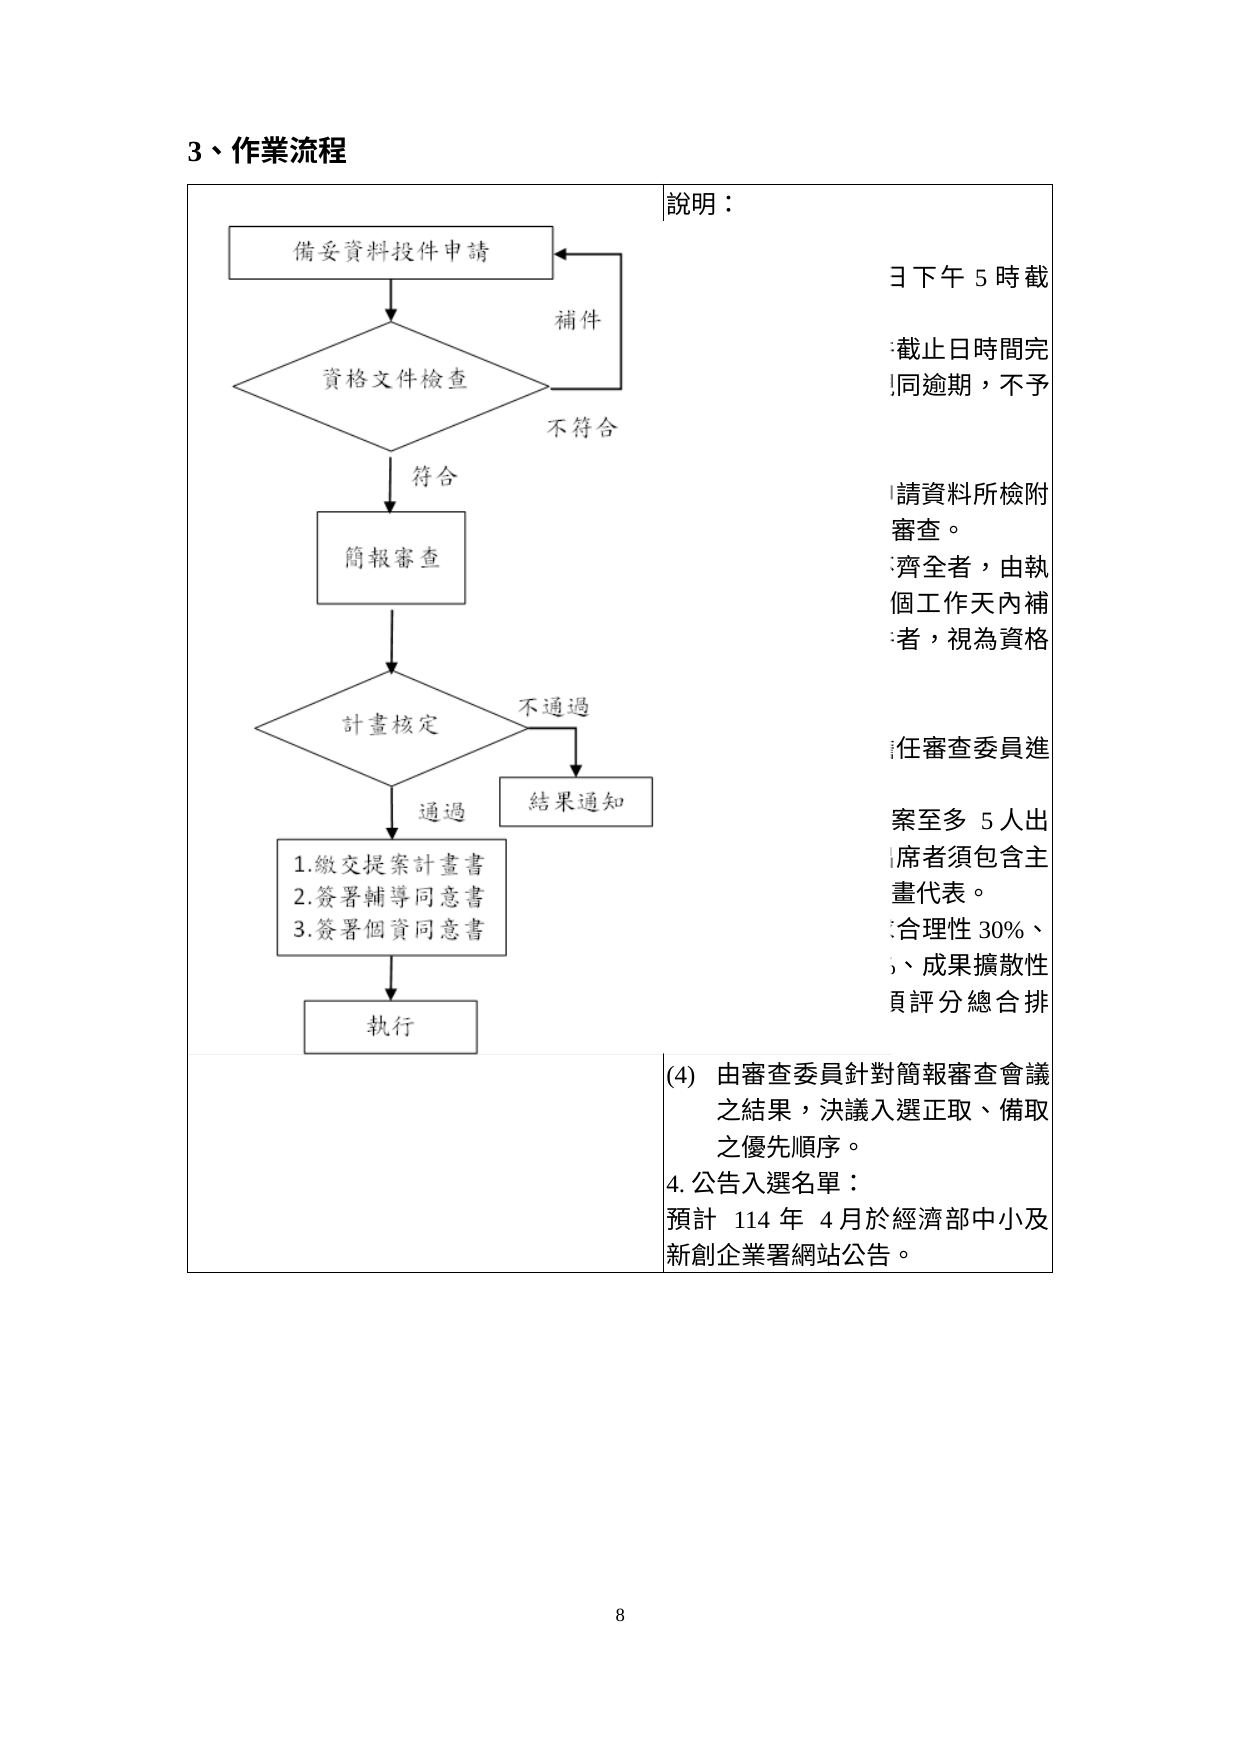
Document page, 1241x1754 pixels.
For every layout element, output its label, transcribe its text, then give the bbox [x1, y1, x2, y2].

table_header [188, 1055, 663, 1272]
table_header 說明： 1. 截止收件： 114年3月10日下午5時截止。 如未於上述收件截止日時間完成線上申請，視同逾期，不予受理。 2. 資格審查： 由執行單位對申請資料所檢附之資料進行資格審查。 如有資格文件不齊全者，由執行單位通知 2 個工作天內補件，逾期未補件者，視為資格不符。 3. 簡報審查： 邀集專家學者擔任審查委員進行審查。 簡報審查每一提案至多 5 人出席簡報審查，出席者須包含主導提案企業之計畫代表。 評分標準：需求合理性30%、方案可行性35%、成果擴散性35%，依照各項評分總合排序。 由審查委員針對簡報審查會議之結果，決議入選正取、備取之優先順序。 4. 公告入選名單： 預計 114 年 4月於經濟部中小及新創企業署網站公告。 [664, 185, 1052, 1272]
table_header [188, 185, 663, 221]
list 作業流程 [187, 121, 1053, 171]
